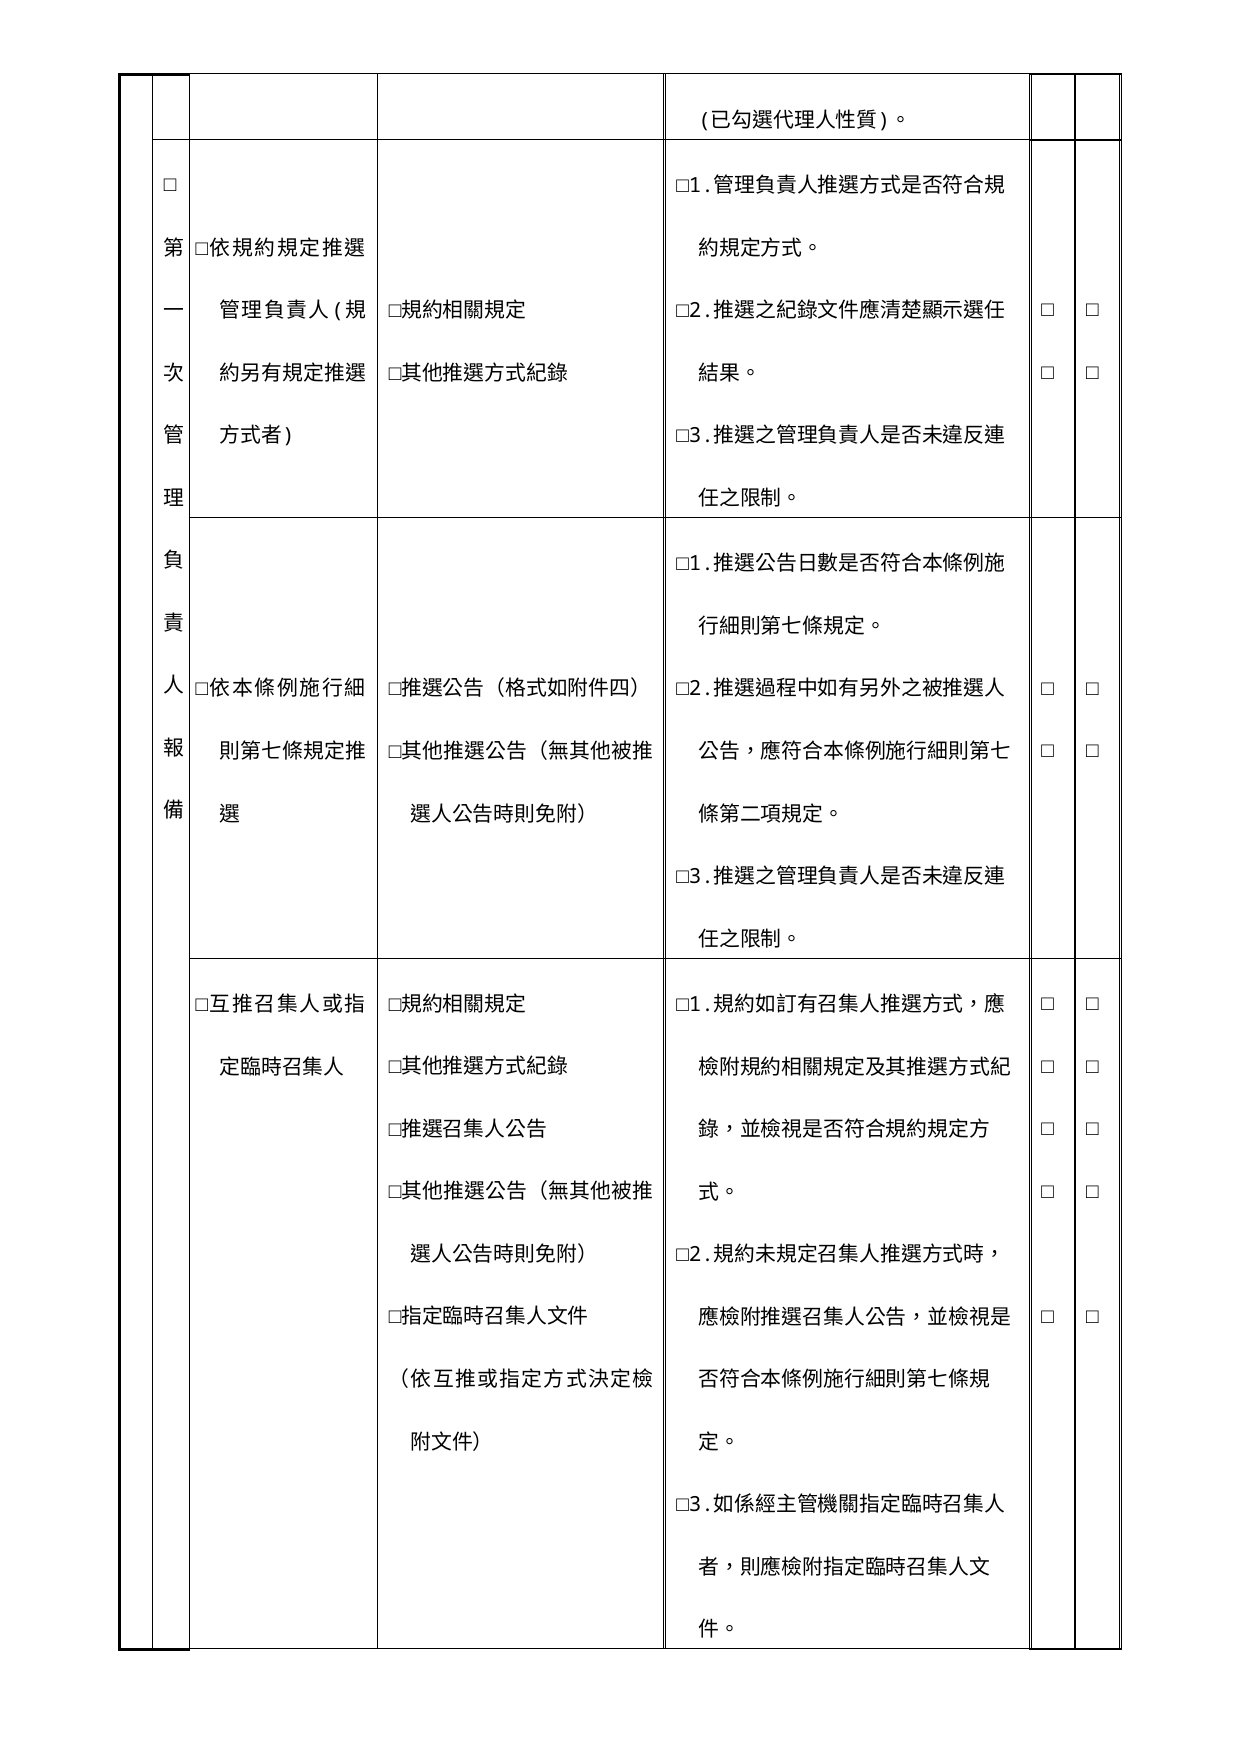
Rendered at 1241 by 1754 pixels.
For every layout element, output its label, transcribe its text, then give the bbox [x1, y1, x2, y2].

table_cell [1032, 75, 1074, 139]
table_cell □ □ □ □ □ [1032, 959, 1074, 1648]
table_cell □ □ [1076, 518, 1119, 958]
table_cell □規約相關規定 □其他推選方式紀錄 □推選召集人公告 □其他推選公告（無其他被推選人公告時則免附） □指定臨時召集人文件 （依互推或指定方式決定檢附文件） [378, 959, 663, 1648]
table_cell (已勾選代理人性質)。 [666, 74, 1029, 139]
table_cell □依本條例施行細則第七條規定推選 [190, 518, 377, 958]
table_cell □管理委員會 □管理負責人 [121, 76, 152, 1648]
table_cell [378, 74, 663, 139]
table_cell □規約相關規定 □其他推選方式紀錄 [378, 140, 663, 517]
table_cell □ □ [1032, 518, 1074, 958]
table_cell □1.規約如訂有召集人推選方式，應檢附規約相關規定及其推選方式紀錄，並檢視是否符合規約規定方式。 □2.規約未規定召集人推選方式時，應檢附推選召集人公告，並檢視是否符合本條例施行細則第七條規定。 □3.如係經主管機關指定臨時召集人者，則應檢附指定臨時召集人文件。 [666, 959, 1029, 1648]
table_cell [190, 74, 377, 139]
table_cell □ □ [1076, 141, 1119, 517]
table_cell □1.推選公告日數是否符合本條例施行細則第七條規定。 □2.推選過程中如有另外之被推選人公告，應符合本條例施行細則第七條第二項規定。 □3.推選之管理負責人是否未違反連任之限制。 [666, 518, 1029, 958]
table_cell □ □ □ □ □ [1076, 959, 1119, 1648]
table_cell □ □ [1032, 141, 1074, 517]
table_cell □推選公告（格式如附件四） □其他推選公告（無其他被推選人公告時則免附） [378, 518, 663, 958]
table_cell [153, 76, 189, 139]
table_cell □互推召集人或指定臨時召集人 [190, 959, 377, 1648]
table_cell □依規約規定推選管理負責人(規約另有規定推選方式者) [190, 140, 377, 517]
table_cell □1.管理負責人推選方式是否符合規約規定方式。 □2.推選之紀錄文件應清楚顯示選任結果。 □3.推選之管理負責人是否未違反連任之限制。 [666, 140, 1029, 517]
table_cell □第一次管理負責人報備 [153, 140, 189, 1648]
table_cell [1076, 75, 1119, 139]
